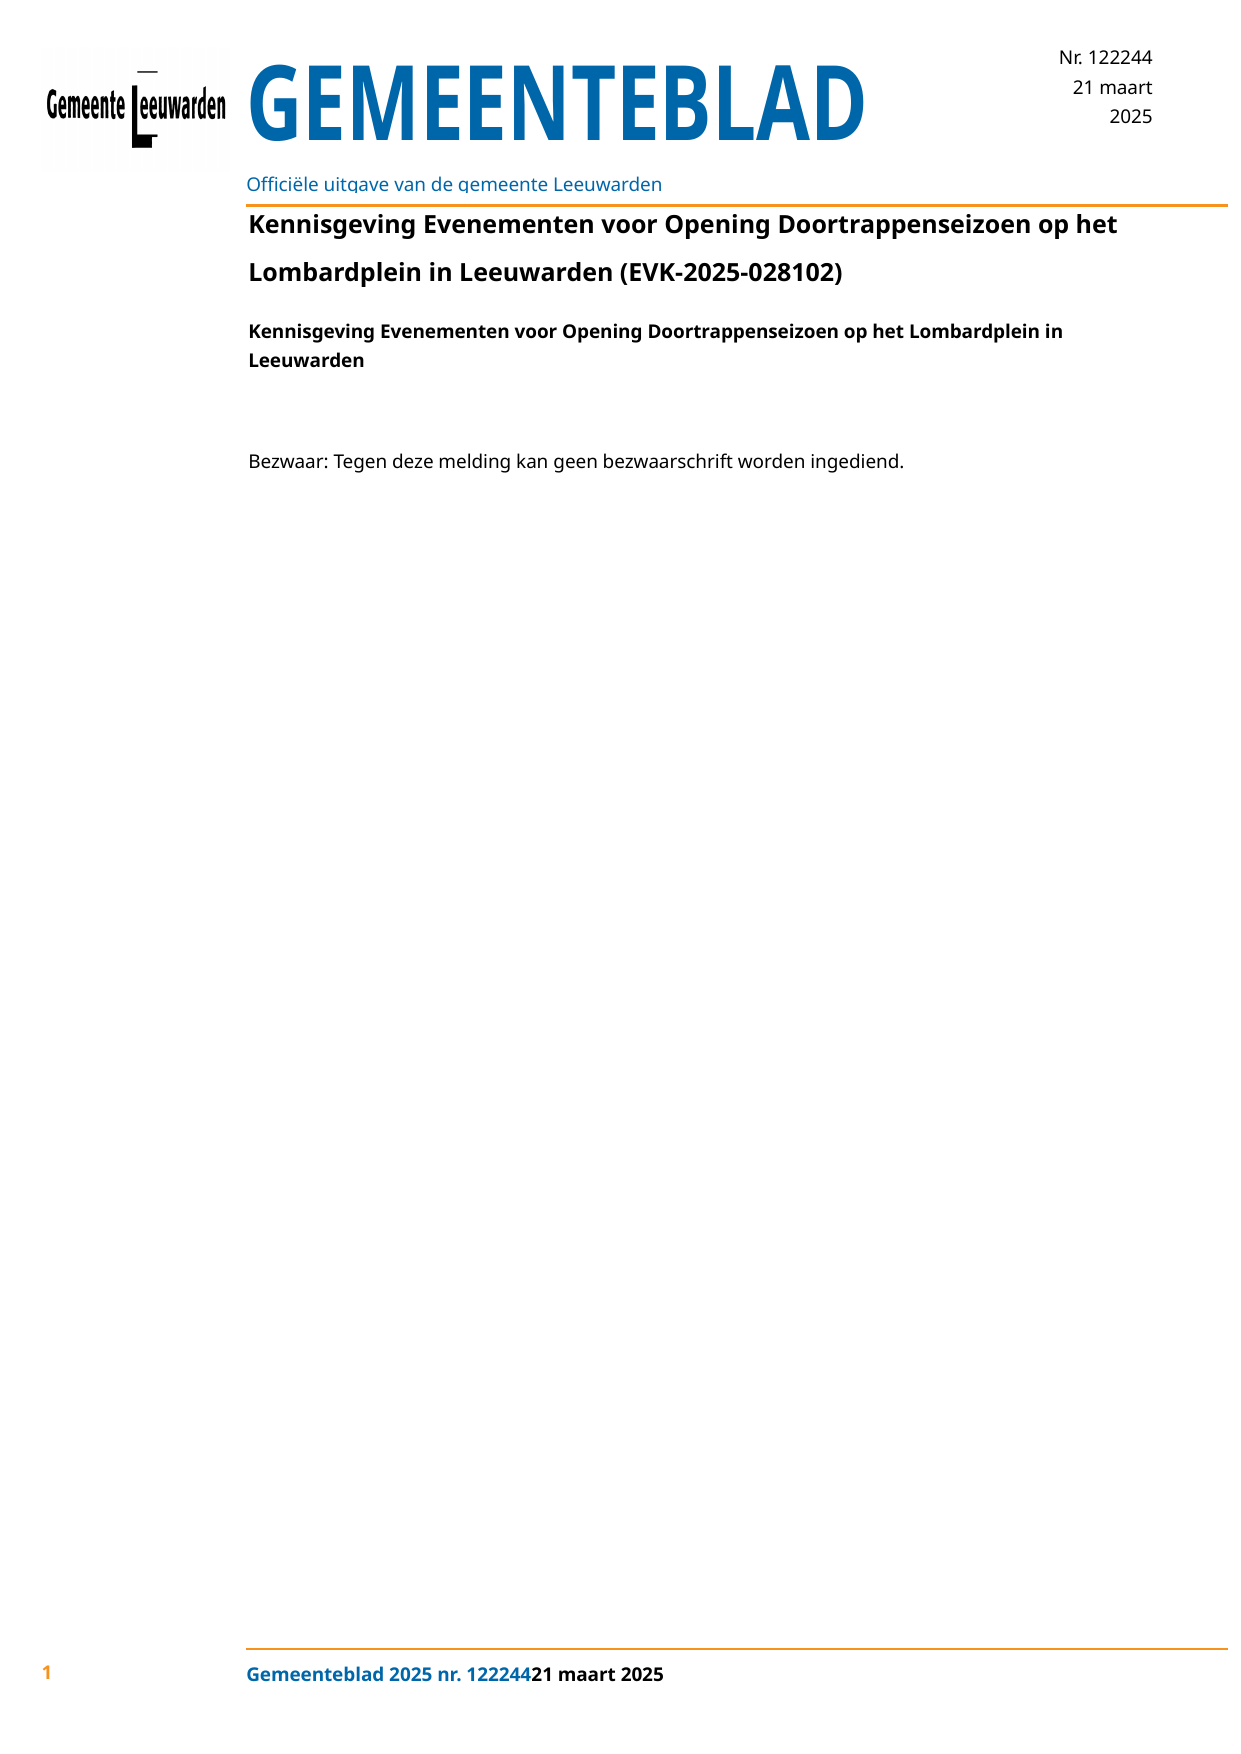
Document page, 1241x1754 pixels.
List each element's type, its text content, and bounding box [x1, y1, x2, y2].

picture [41, 47, 231, 172]
text Kennisgeving Evenementen voor Opening Doortrappenseizoen op het Lombardplein in Leeuwarden (EVK-2025-028102) [248, 207, 1152, 288]
text Bezwaar: Tegen deze melding kan geen bezwaarschrift worden ingediend. [248, 448, 1152, 474]
text Kennisgeving Evenementen voor Opening Doortrappenseizoen op het Lombardplein in Leeuwarden [248, 318, 1152, 373]
